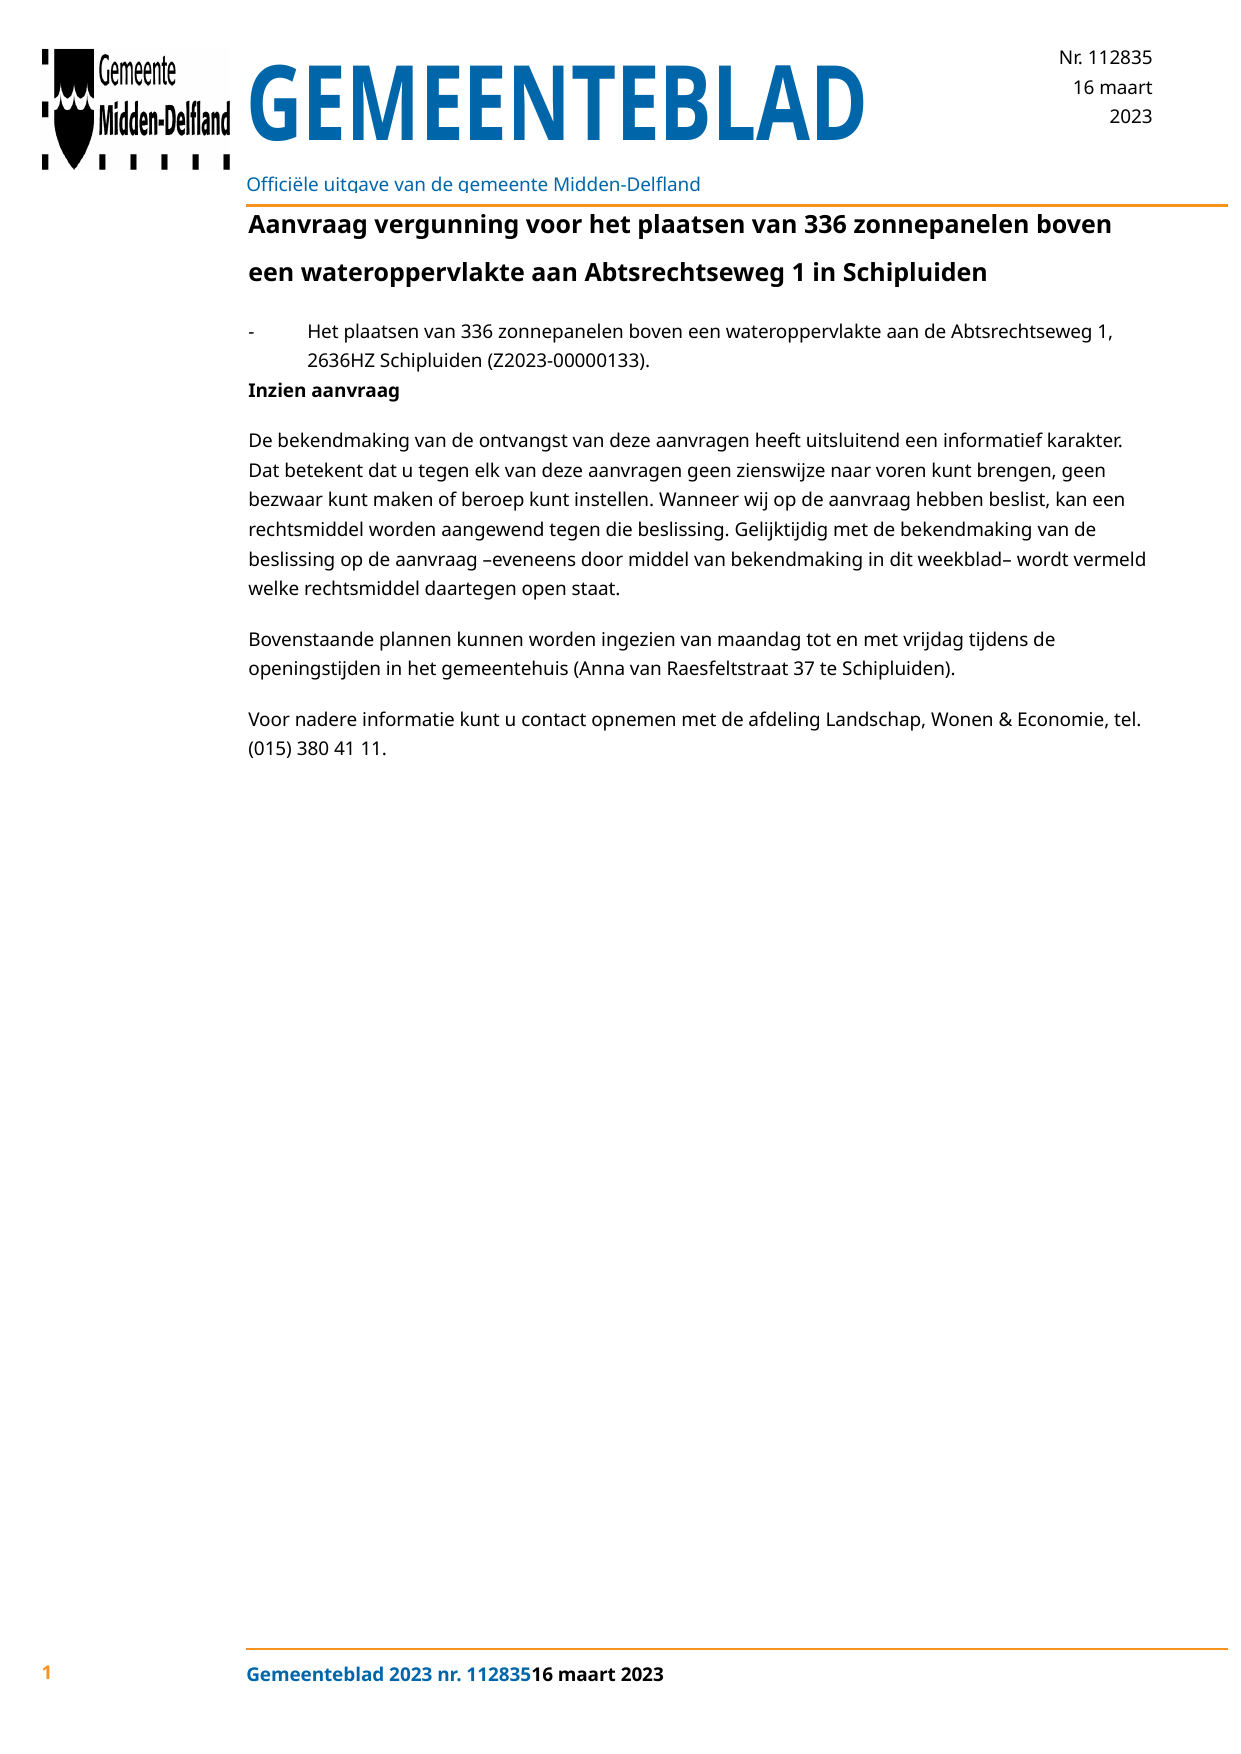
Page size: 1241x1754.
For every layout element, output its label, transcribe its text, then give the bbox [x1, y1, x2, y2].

picture [41, 47, 231, 172]
text Inzien aanvraag [248, 377, 1152, 403]
list Het plaatsen van 336 zonnepanelen boven een wateroppervlakte aan de Abtsrechtseweg 1, 2636HZ Schipluiden (Z2023-00000133). [248, 318, 1152, 373]
text Aanvraag vergunning voor het plaatsen van 336 zonnepanelen boven een wateroppervlakte aan Abtsrechtseweg 1 in Schipluiden [248, 207, 1152, 288]
text Voor nadere informatie kunt u contact opnemen met de afdeling Landschap, Wonen & Economie, tel. (015) 380 41 11. [248, 706, 1152, 761]
text De bekendmaking van de ontvangst van deze aanvragen heeft uitsluitend een informatief karakter. Dat betekent dat u tegen elk van deze aanvragen geen zienswijze naar voren kunt brengen, geen bezwaar kunt maken of beroep kunt instellen. Wanneer wij op de aanvraag hebben beslist, kan een rechtsmiddel worden aangewend tegen die beslissing. Gelijktijdig met de bekendmaking van de beslissing op de aanvraag –eveneens door middel van bekendmaking in dit weekblad– wordt vermeld welke rechtsmiddel daartegen open staat. [248, 427, 1152, 601]
text Bovenstaande plannen kunnen worden ingezien van maandag tot en met vrijdag tijdens de openingstijden in het gemeentehuis (Anna van Raesfeltstraat 37 te Schipluiden). [248, 626, 1152, 681]
